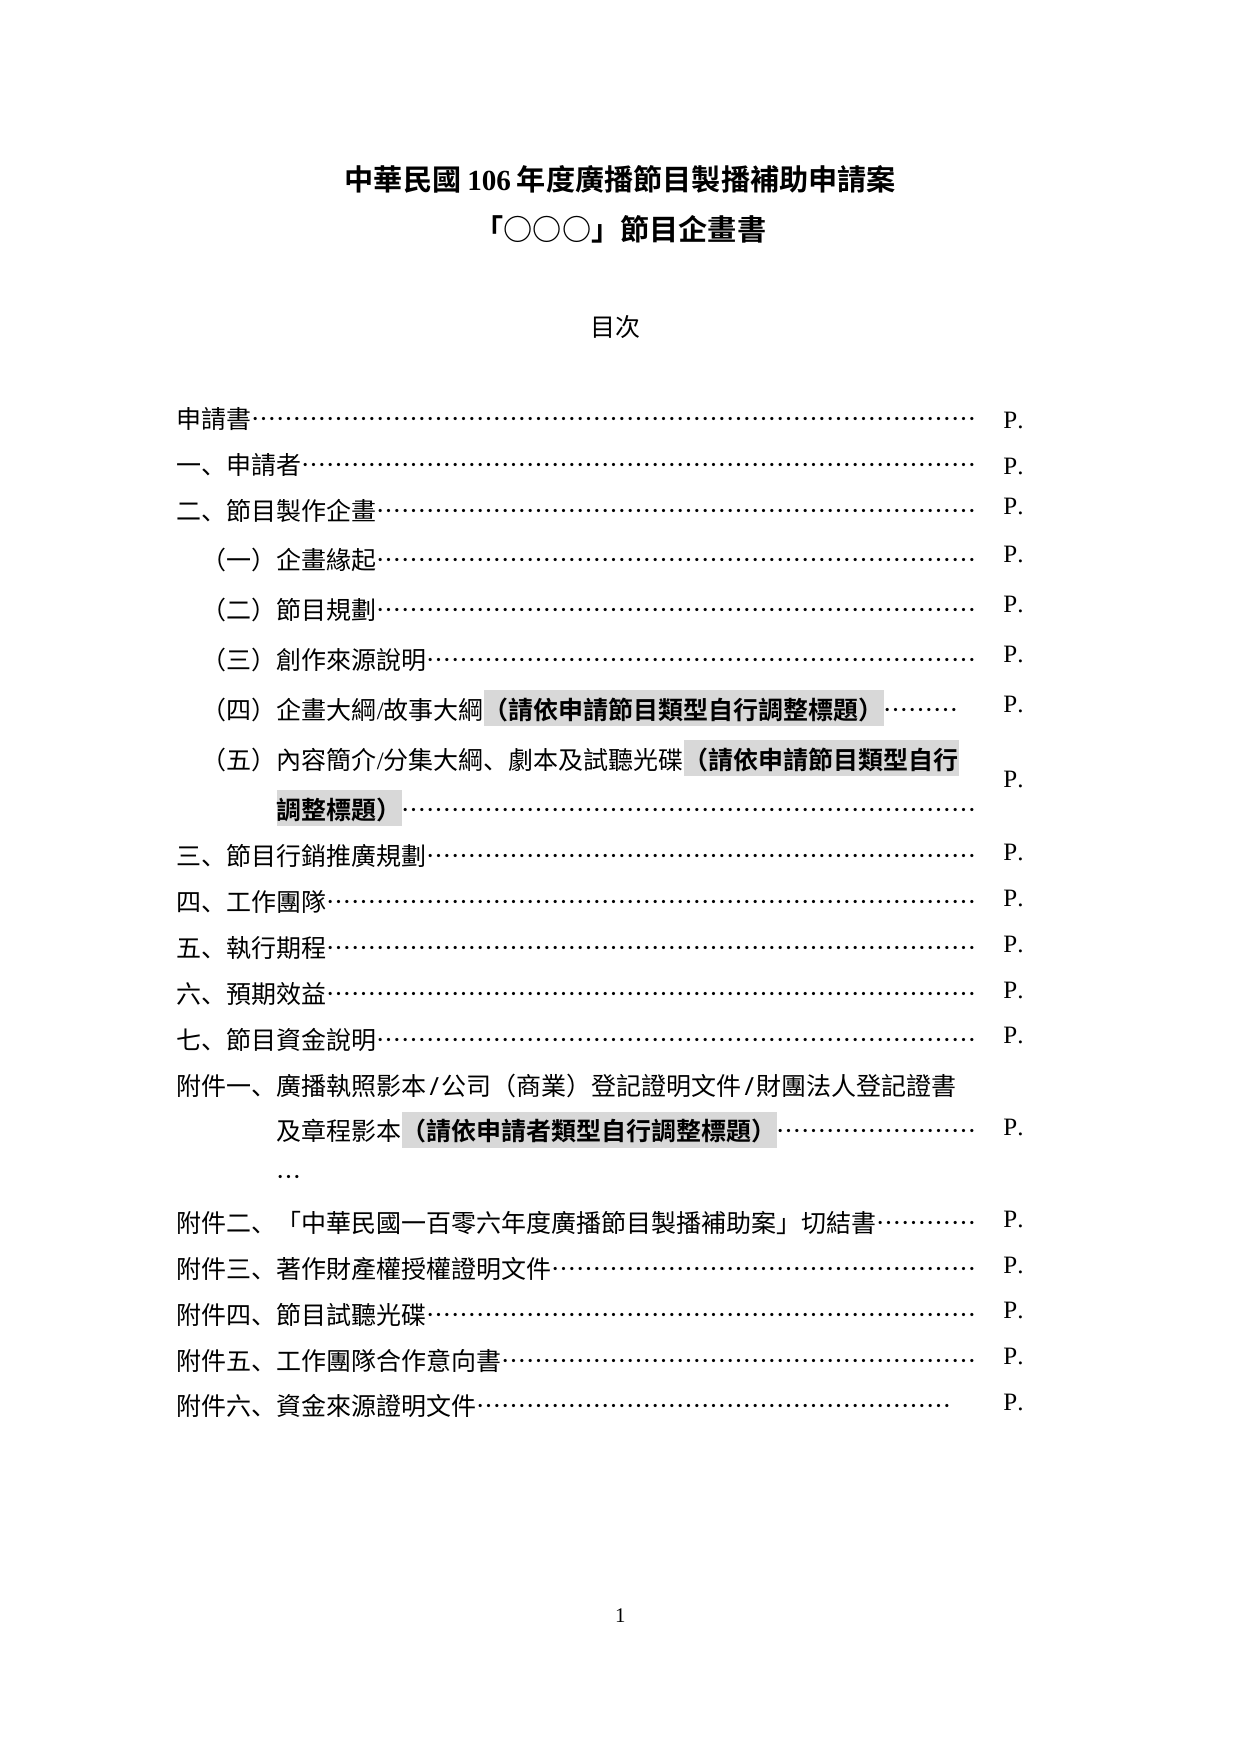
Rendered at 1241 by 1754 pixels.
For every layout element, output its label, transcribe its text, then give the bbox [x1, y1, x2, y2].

table_cell 附件六、資金來源證明文件………………………………………………… [165, 1379, 992, 1425]
table_cell P. [992, 1058, 1066, 1196]
table_cell P. [992, 1288, 1066, 1333]
table_cell 申請書…………………………………………………………………………… [165, 392, 992, 437]
table_cell P. [992, 1242, 1066, 1287]
table_cell 附件四、節目試聽光碟………………………………………………………… [165, 1288, 992, 1333]
table_cell P. [992, 967, 1066, 1012]
table_cell （五）內容簡介/分集大綱、劇本及試聽光碟（請依申請節目類型自行調整標題）…………………………………………………………… [165, 729, 992, 829]
table_cell 四、工作團隊…………………………………………………………………… [165, 875, 992, 921]
table_cell 五、執行期程…………………………………………………………………… [165, 921, 992, 967]
table_cell P. [992, 483, 1066, 529]
table_cell P. [992, 921, 1066, 967]
table_cell 附件三、著作財產權授權證明文件…………………………………………… [165, 1242, 992, 1287]
table_cell 附件二、「中華民國一百零六年度廣播節目製播補助案」切結書………… [165, 1196, 992, 1242]
table_cell （四）企畫大綱/故事大綱（請依申請節目類型自行調整標題）……… [165, 679, 992, 729]
table_cell [165, 346, 1066, 392]
table_cell 六、預期效益…………………………………………………………………… [165, 967, 992, 1012]
table_cell 附件五、工作團隊合作意向書………………………………………………… [165, 1333, 992, 1379]
table_header 目次 [165, 300, 1066, 346]
text 中華民國106年度廣播節目製播補助申請案 [165, 150, 1075, 200]
table_cell 附件一、廣播執照影本/公司（商業）登記證明文件/財團法人登記證書及章程影本（請依申請者類型自行調整標題）……………………… [165, 1058, 992, 1196]
table_cell P. [992, 529, 1066, 579]
table_cell 三、節目行銷推廣規劃………………………………………………………… [165, 829, 992, 875]
table_cell P. [992, 438, 1066, 483]
table_cell P. [992, 1196, 1066, 1242]
table_cell P. [992, 1013, 1066, 1058]
table_cell （一）企畫緣起……………………………………………………………… [165, 529, 992, 579]
table_cell 二、節目製作企畫……………………………………………………………… [165, 483, 992, 529]
table_cell P. [992, 829, 1066, 875]
table_cell 一、申請者……………………………………………………………………… [165, 438, 992, 483]
table_cell P. [992, 392, 1066, 437]
table_cell P. [992, 629, 1066, 679]
table_cell 七、節目資金說明……………………………………………………………… [165, 1013, 992, 1058]
table_cell P. [992, 1379, 1066, 1425]
table_cell P. [992, 1333, 1066, 1379]
table_cell P. [992, 579, 1066, 629]
text 「○○○」節目企畫書 [165, 200, 1075, 250]
table_cell P. [992, 875, 1066, 921]
table_cell （三）創作來源說明………………………………………………………… [165, 629, 992, 679]
table_cell P. [992, 729, 1066, 829]
table_cell （二）節目規劃……………………………………………………………… [165, 579, 992, 629]
table_cell P. [992, 679, 1066, 729]
